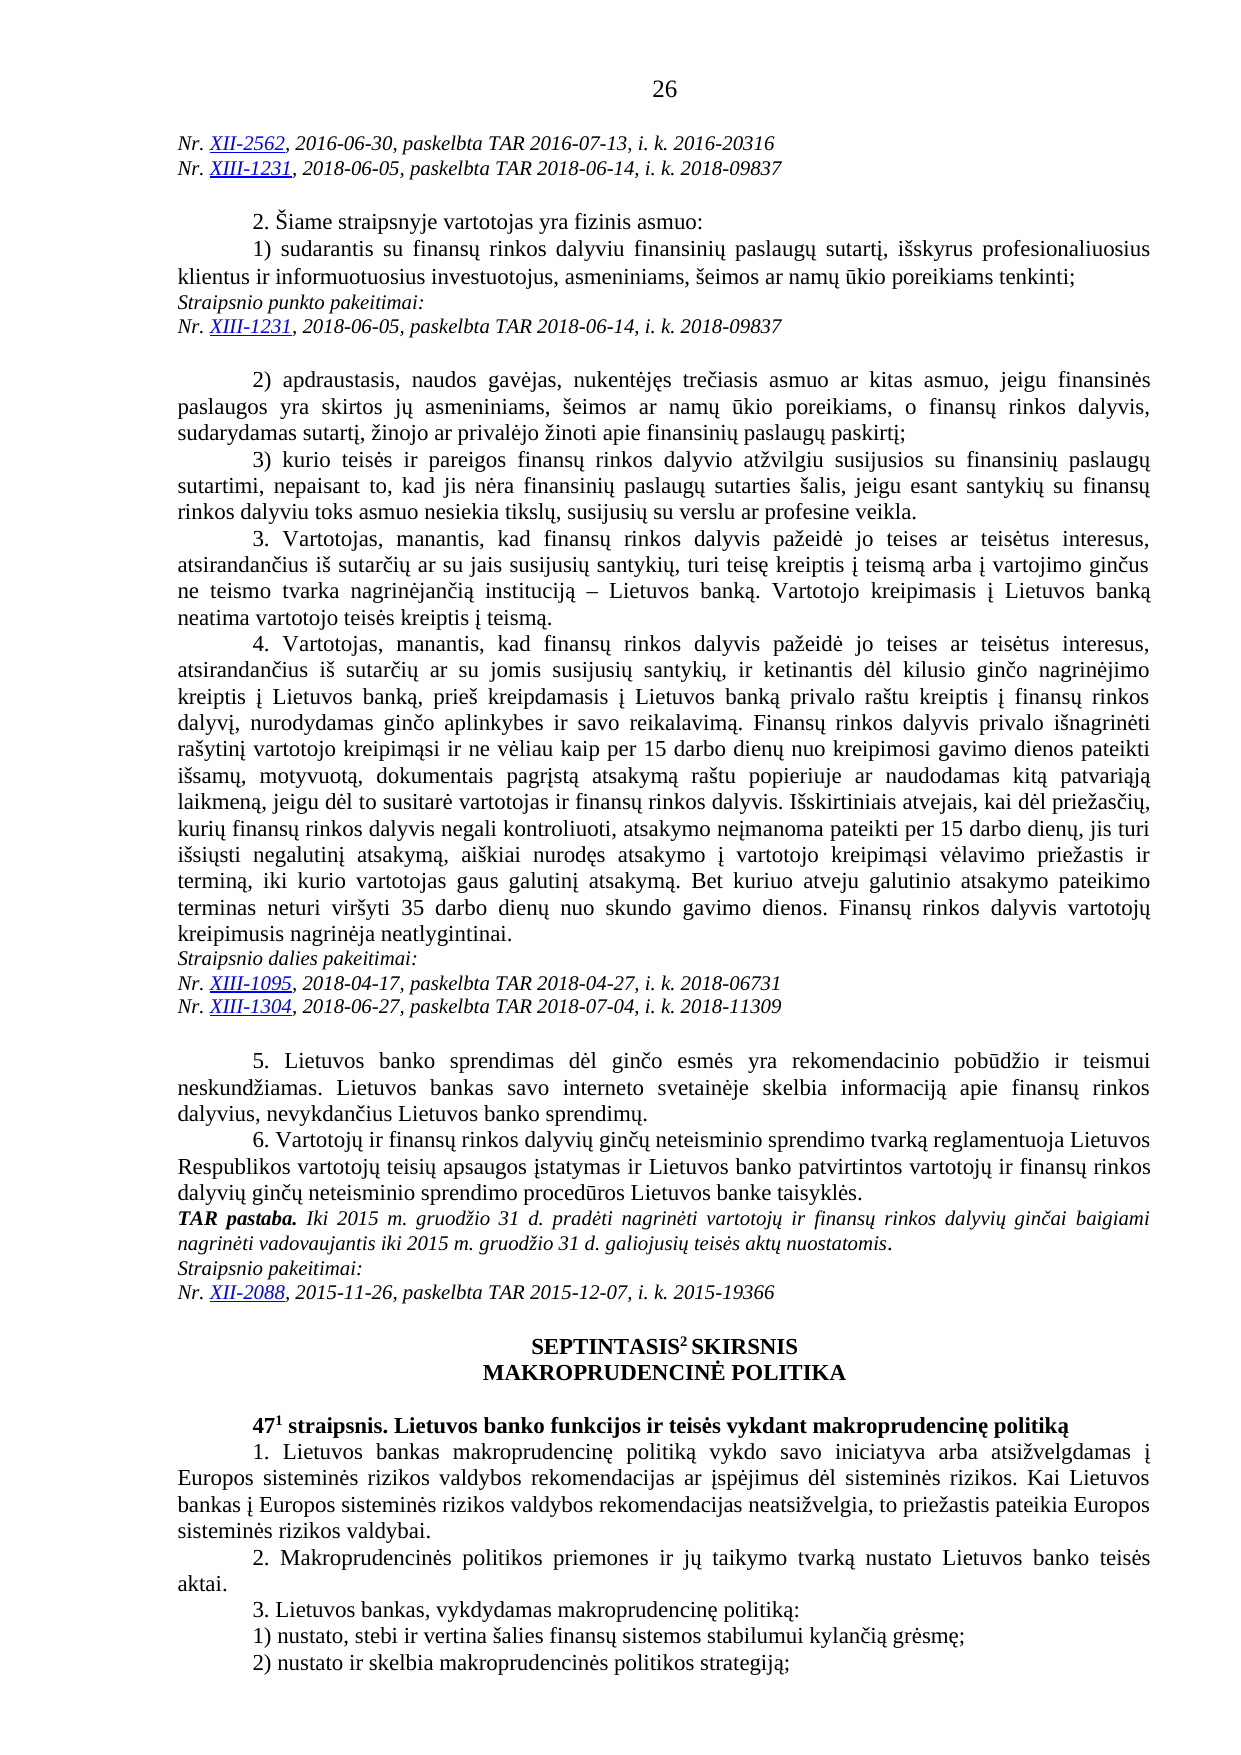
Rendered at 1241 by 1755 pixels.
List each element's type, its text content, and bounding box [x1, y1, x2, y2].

text 4. Vartotojas, manantis, kad finansų rinkos dalyvis pažeidė jo teises ar teisėtus interesus, atsirandančius iš sutarčių ar su jomis susijusių santykių, ir ketinantis dėl kilusio ginčo nagrinėjimo kreiptis į Lietuvos banką, prieš kreipdamasis į Lietuvos banką privalo raštu kreiptis į finansų rinkos dalyvį, nurodydamas ginčo aplinkybes ir savo reikalavimą. Finansų rinkos dalyvis privalo išnagrinėti rašytinį vartotojo kreipimąsi ir ne vėliau kaip per 15 darbo dienų nuo kreipimosi gavimo dienos pateikti išsamų, motyvuotą, dokumentais pagrįstą atsakymą raštu popieriuje ar naudodamas kitą patvariąją laikmeną, jeigu dėl to susitarė vartotojas ir finansų rinkos dalyvis. Išskirtiniais atvejais, kai dėl priežasčių, kurių finansų rinkos dalyvis negali kontroliuoti, atsakymo neįmanoma pateikti per 15 darbo dienų, jis turi išsiųsti negalutinį atsakymą, aiškiai nurodęs atsakymo į vartotojo kreipimąsi vėlavimo priežastis ir terminą, iki kurio vartotojas gaus galutinį atsakymą. Bet kuriuo atveju galutinio atsakymo pateikimo terminas neturi viršyti 35 darbo dienų nuo skundo gavimo dienos. Finansų rinkos dalyvis vartotojų kreipimusis nagrinėja neatlygintinai. [177, 630, 1152, 946]
text 3. Lietuvos bankas, vykdydamas makroprudencinę politiką: [177, 1596, 1152, 1623]
text 1) nustato, stebi ir vertina šalies finansų sistemos stabilumui kylančią grėsmę; [177, 1623, 1152, 1649]
text Straipsnio pakeitimai: [177, 1256, 1152, 1280]
text 3) kurio teisės ir pareigos finansų rinkos dalyvio atžvilgiu susijusios su finansinių paslaugų sutartimi, nepaisant to, kad jis nėra finansinių paslaugų sutarties šalis, jeigu esant santykių su finansų rinkos dalyviu toks asmuo nesiekia tikslų, susijusių su verslu ar profesine veikla. [177, 446, 1152, 525]
text MAKROPRUDENCINĖ POLITIKA [177, 1359, 1152, 1385]
text 6. Vartotojų ir finansų rinkos dalyvių ginčų neteisminio sprendimo tvarką reglamentuoja Lietuvos Respublikos vartotojų teisių apsaugos įstatymas ir Lietuvos banko patvirtintos vartotojų ir finansų rinkos dalyvių ginčų neteisminio sprendimo procedūros Lietuvos banke taisyklės. [177, 1126, 1152, 1205]
text Nr. XII-2562, 2016-06-30, paskelbta TAR 2016-07-13, i. k. 2016-20316 [177, 131, 1152, 155]
text 2. Makroprudencinės politikos priemones ir jų taikymo tvarką nustato Lietuvos banko teisės aktai. [177, 1543, 1152, 1596]
text 5. Lietuvos banko sprendimas dėl ginčo esmės yra rekomendacinio pobūdžio ir teismui neskundžiamas. Lietuvos bankas savo interneto svetainėje skelbia informaciją apie finansų rinkos dalyvius, nevykdančius Lietuvos banko sprendimų. [177, 1047, 1152, 1126]
text 1. Lietuvos bankas makroprudencinę politiką vykdo savo iniciatyva arba atsižvelgdamas į Europos sisteminės rizikos valdybos rekomendacijas ar įspėjimus dėl sisteminės rizikos. Kai Lietuvos bankas į Europos sisteminės rizikos valdybos rekomendacijas neatsižvelgia, to priežastis pateikia Europos sisteminės rizikos valdybai. [177, 1438, 1152, 1543]
text Straipsnio punkto pakeitimai: [177, 290, 1152, 314]
text Nr. XII-2088, 2015-11-26, paskelbta TAR 2015-12-07, i. k. 2015-19366 [177, 1280, 1152, 1304]
text 2. Šiame straipsnyje vartotojas yra fizinis asmuo: [177, 208, 1152, 234]
text 3. Vartotojas, manantis, kad finansų rinkos dalyvis pažeidė jo teises ar teisėtus interesus, atsirandančius iš sutarčių ar su jais susijusių santykių, turi teisę kreiptis į teismą arba į vartojimo ginčus ne teismo tvarka nagrinėjančią instituciją – Lietuvos banką. Vartotojo kreipimasis į Lietuvos banką neatima vartotojo teisės kreiptis į teismą. [177, 525, 1152, 630]
text 1) sudarantis su finansų rinkos dalyviu finansinių paslaugų sutartį, išskyrus profesionaliuosius klientus ir informuotuosius investuotojus, asmeniniams, šeimos ar namų ūkio poreikiams tenkinti; [177, 234, 1152, 290]
text Nr. XIII-1231, 2018-06-05, paskelbta TAR 2018-06-14, i. k. 2018-09837 [177, 314, 1152, 338]
text TAR pastaba. Iki 2015 m. gruodžio 31 d. pradėti nagrinėti vartotojų ir finansų rinkos dalyvių ginčai baigiami nagrinėti vadovaujantis iki 2015 m. gruodžio 31 d. galiojusių teisės aktų nuostatomis. [177, 1205, 1152, 1256]
text SEPTINTASIS2 SKIRSNIS [177, 1333, 1152, 1359]
text 471 straipsnis. Lietuvos banko funkcijos ir teisės vykdant makroprudencinę politiką [252, 1412, 1152, 1438]
text Nr. XIII-1231, 2018-06-05, paskelbta TAR 2018-06-14, i. k. 2018-09837 [177, 155, 1152, 179]
text Straipsnio dalies pakeitimai: [177, 946, 1152, 970]
text 2) apdraustasis, naudos gavėjas, nukentėjęs trečiasis asmuo ar kitas asmuo, jeigu finansinės paslaugos yra skirtos jų asmeniniams, šeimos ar namų ūkio poreikiams, o finansų rinkos dalyvis, sudarydamas sutartį, žinojo ar privalėjo žinoti apie finansinių paslaugų paskirtį; [177, 367, 1152, 446]
text Nr. XIII-1095, 2018-04-17, paskelbta TAR 2018-04-27, i. k. 2018-06731 [177, 970, 1152, 994]
text 2) nustato ir skelbia makroprudencinės politikos strategiją; [177, 1649, 1152, 1675]
text Nr. XIII-1304, 2018-06-27, paskelbta TAR 2018-07-04, i. k. 2018-11309 [177, 994, 1152, 1018]
